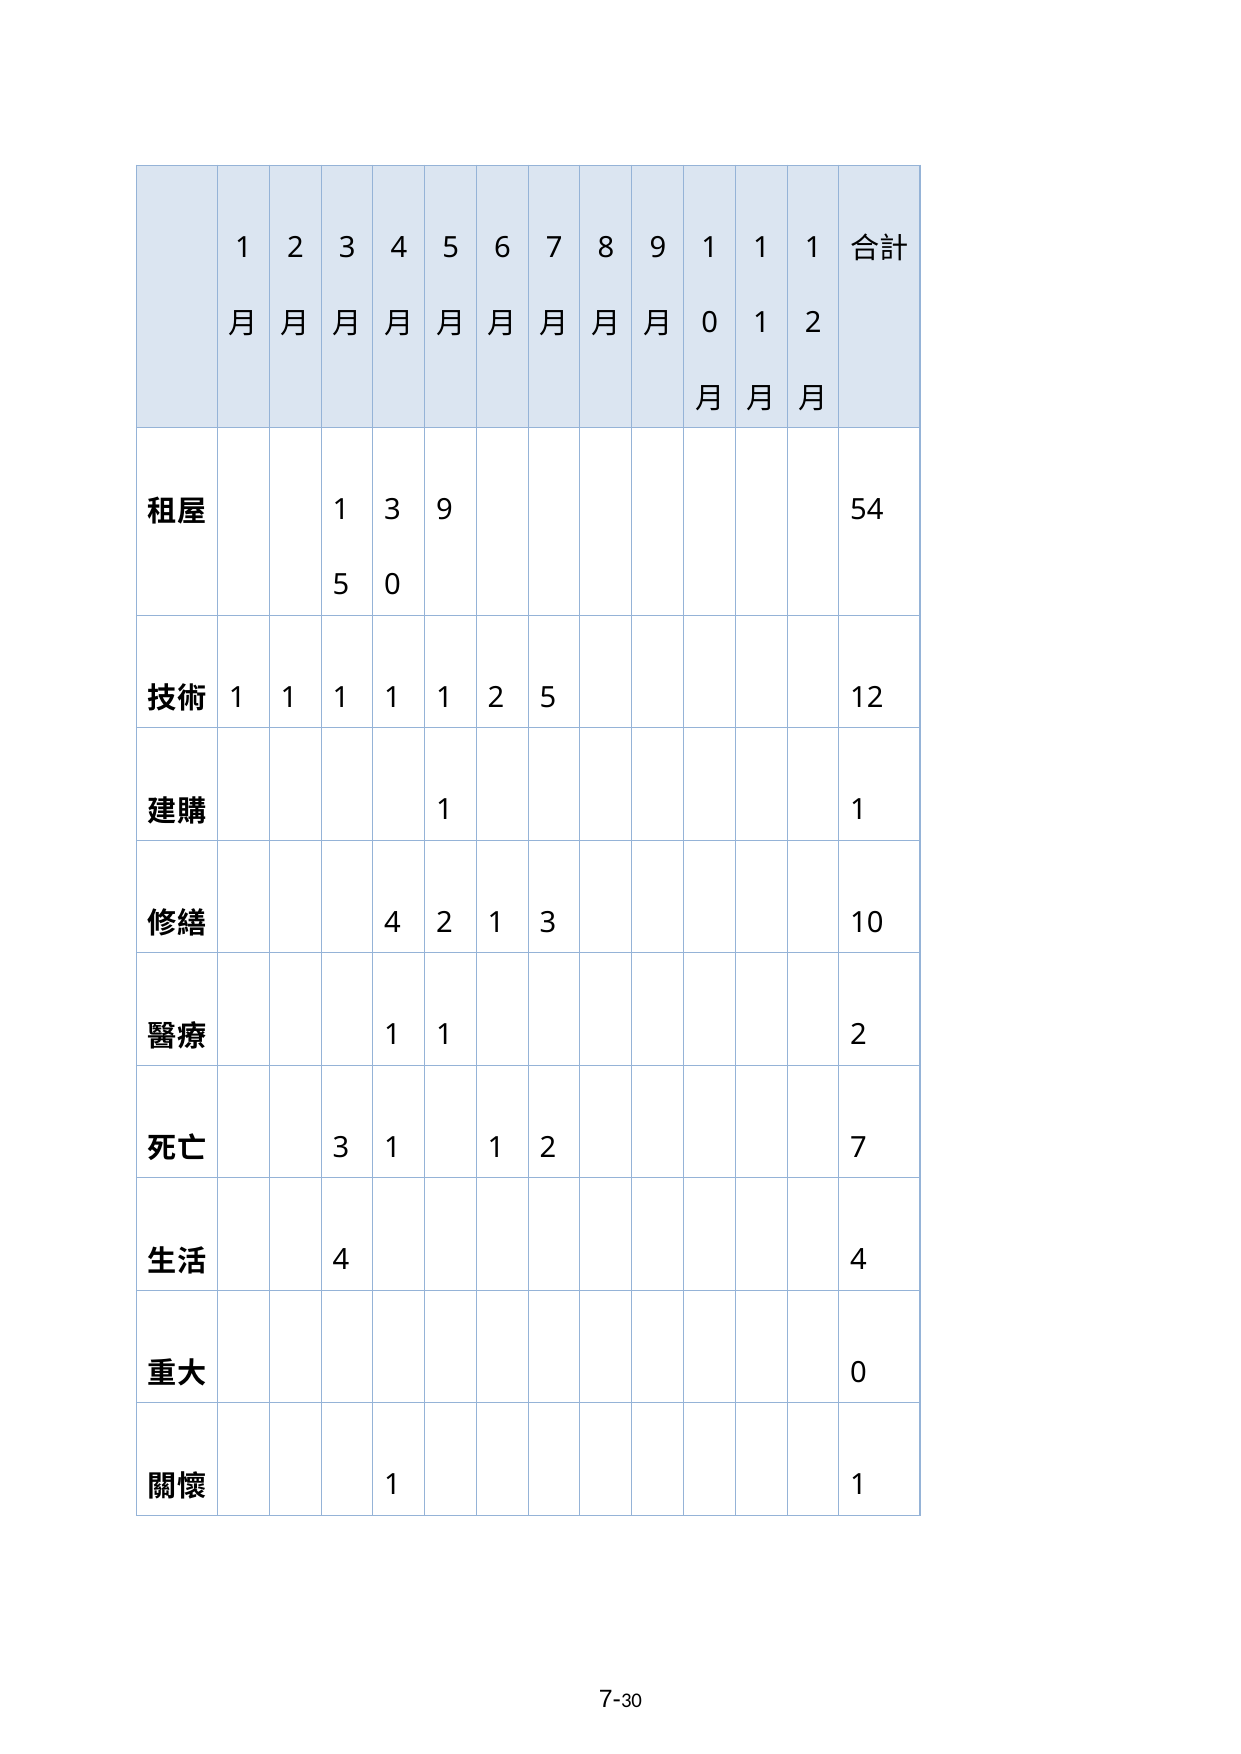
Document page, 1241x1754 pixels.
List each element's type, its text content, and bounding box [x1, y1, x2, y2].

table_cell 修繕 [137, 841, 217, 952]
table_cell [218, 1066, 269, 1177]
table_header 1 月 [218, 166, 269, 427]
table_cell [218, 728, 269, 839]
table_cell 9 [425, 428, 476, 614]
table_cell [632, 953, 683, 1064]
table_cell [529, 1291, 579, 1402]
table_cell 1 [839, 728, 919, 839]
table_cell [529, 1403, 579, 1514]
table_cell [218, 1178, 269, 1289]
table_cell 3 [529, 841, 579, 952]
table_header [137, 166, 217, 427]
table_cell [632, 428, 683, 614]
table_cell [218, 953, 269, 1064]
table_cell [788, 1291, 838, 1402]
table_cell [270, 1291, 321, 1402]
table_cell [425, 1403, 476, 1514]
table_cell 1 [270, 616, 321, 727]
table_cell [684, 616, 735, 727]
table_cell 1 [373, 616, 424, 727]
table_cell [580, 1066, 631, 1177]
table_cell [477, 428, 528, 614]
table_cell 1 [373, 1403, 424, 1514]
table_cell [788, 616, 838, 727]
table_cell [373, 728, 424, 839]
table_cell 12 [839, 616, 919, 727]
table_cell [736, 1178, 787, 1289]
table_cell 租屋 [137, 428, 217, 614]
table_cell 54 [839, 428, 919, 614]
table_header 5 月 [425, 166, 476, 427]
table_cell [373, 1178, 424, 1289]
table_cell [632, 841, 683, 952]
table_cell 重大 [137, 1291, 217, 1402]
table_cell [270, 1178, 321, 1289]
table_cell [529, 953, 579, 1064]
table_cell 2 [839, 953, 919, 1064]
table_header 10 月 [684, 166, 735, 427]
table_cell [477, 728, 528, 839]
table_cell [270, 1066, 321, 1177]
table_cell [684, 428, 735, 614]
table_cell [788, 728, 838, 839]
table_cell [529, 728, 579, 839]
table_header 2 月 [270, 166, 321, 427]
table_cell 4 [322, 1178, 372, 1289]
table_cell [373, 1291, 424, 1402]
table_cell 1 [425, 616, 476, 727]
table_cell [684, 1066, 735, 1177]
table_cell [736, 728, 787, 839]
table_cell [736, 1291, 787, 1402]
table_cell 7 [839, 1066, 919, 1177]
table_header 3 月 [322, 166, 372, 427]
table_cell [632, 616, 683, 727]
table_cell 1 [218, 616, 269, 727]
table_cell [580, 953, 631, 1064]
table_cell [580, 1291, 631, 1402]
table_cell [529, 428, 579, 614]
table_cell [788, 953, 838, 1064]
table_cell [580, 1403, 631, 1514]
table_cell 10 [839, 841, 919, 952]
table_cell [788, 1178, 838, 1289]
table_cell [425, 1178, 476, 1289]
table_cell [736, 953, 787, 1064]
table_cell [529, 1178, 579, 1289]
table_cell [218, 428, 269, 614]
table_cell [788, 841, 838, 952]
table_cell 醫療 [137, 953, 217, 1064]
table_cell [632, 728, 683, 839]
table_cell [270, 428, 321, 614]
table_cell 30 [373, 428, 424, 614]
table_cell 2 [477, 616, 528, 727]
table_cell [477, 1291, 528, 1402]
table_cell [736, 1066, 787, 1177]
table_cell [580, 728, 631, 839]
table_cell 4 [373, 841, 424, 952]
table_cell [270, 953, 321, 1064]
table_cell 1 [425, 728, 476, 839]
table_cell [632, 1066, 683, 1177]
table_cell 1 [477, 841, 528, 952]
table_cell [580, 841, 631, 952]
table_cell [736, 841, 787, 952]
table_cell [788, 1066, 838, 1177]
table_cell 1 [322, 616, 372, 727]
table_header 合計 [839, 166, 919, 427]
table_header 11 月 [736, 166, 787, 427]
table_cell [788, 428, 838, 614]
table_cell [322, 728, 372, 839]
table_cell [218, 841, 269, 952]
table_cell 死亡 [137, 1066, 217, 1177]
table_header 9 月 [632, 166, 683, 427]
table_cell [736, 616, 787, 727]
table_cell [684, 1291, 735, 1402]
table_cell [218, 1403, 269, 1514]
table_cell [270, 728, 321, 839]
table_cell [270, 1403, 321, 1514]
table_cell 5 [529, 616, 579, 727]
table_header 6 月 [477, 166, 528, 427]
table_cell 2 [425, 841, 476, 952]
table_cell [477, 1403, 528, 1514]
table_cell [218, 1291, 269, 1402]
table_cell [322, 953, 372, 1064]
table_cell [580, 428, 631, 614]
table_cell [736, 1403, 787, 1514]
table_cell [270, 841, 321, 952]
table_cell [684, 728, 735, 839]
table_cell 建購 [137, 728, 217, 839]
table_cell 2 [529, 1066, 579, 1177]
table_cell 1 [373, 953, 424, 1064]
table_header 8 月 [580, 166, 631, 427]
table_cell [788, 1403, 838, 1514]
table_cell 4 [839, 1178, 919, 1289]
table_cell [684, 953, 735, 1064]
table_cell [477, 953, 528, 1064]
table_cell [632, 1291, 683, 1402]
table_cell [632, 1178, 683, 1289]
table_cell [322, 841, 372, 952]
table_cell [684, 1403, 735, 1514]
table_cell [684, 841, 735, 952]
table_cell [580, 1178, 631, 1289]
table_cell [580, 616, 631, 727]
table_cell [425, 1066, 476, 1177]
table_cell 3 [322, 1066, 372, 1177]
table_cell 1 [839, 1403, 919, 1514]
table_cell 0 [839, 1291, 919, 1402]
table_header 4 月 [373, 166, 424, 427]
table_cell 技術 [137, 616, 217, 727]
table_cell 1 [373, 1066, 424, 1177]
table_cell 1 [477, 1066, 528, 1177]
table_cell [322, 1291, 372, 1402]
table_cell [477, 1178, 528, 1289]
table_cell [684, 1178, 735, 1289]
table_header 7 月 [529, 166, 579, 427]
table_cell [425, 1291, 476, 1402]
table_cell [322, 1403, 372, 1514]
table_cell 生活 [137, 1178, 217, 1289]
table_cell 關懷 [137, 1403, 217, 1514]
table_cell 1 [425, 953, 476, 1064]
table_header 12 月 [788, 166, 838, 427]
table_cell 15 [322, 428, 372, 614]
table_cell [736, 428, 787, 614]
table_cell [632, 1403, 683, 1514]
